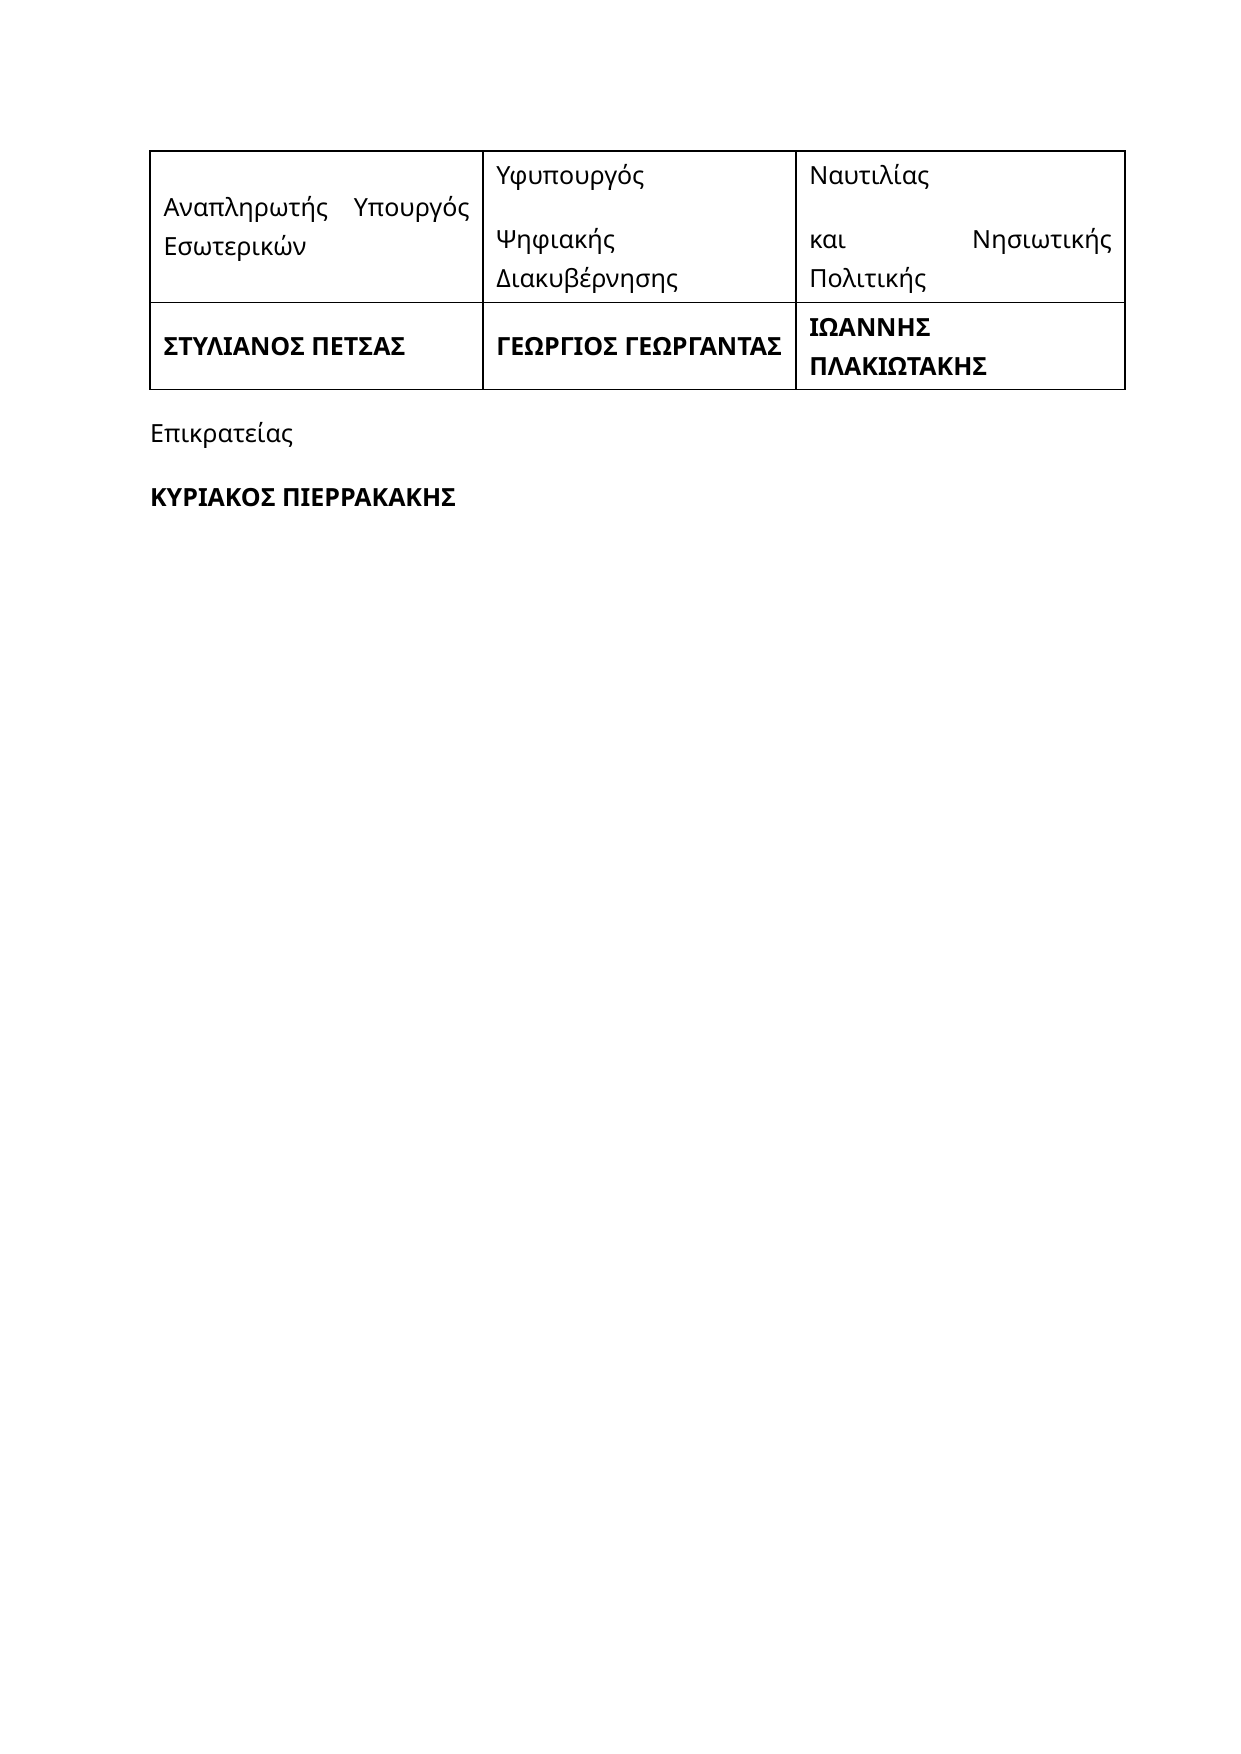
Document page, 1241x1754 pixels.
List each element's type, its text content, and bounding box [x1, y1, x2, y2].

text ΚΥΡΙΑΚΟΣ ΠΙΕΡΡΑΚΑΚΗΣ [150, 479, 1090, 513]
table_cell Αναπληρωτής Υπουργός Εσωτερικών [151, 152, 482, 301]
table_cell Υφυπουργός Ψηφιακής Διακυβέρνησης [484, 152, 795, 301]
table_cell ΣΤΥΛΙΑΝΟΣ ΠΕΤΣΑΣ [151, 303, 482, 389]
table_cell Ναυτιλίας και Νησιωτικής Πολιτικής [797, 152, 1124, 301]
table_cell ΓΕΩΡΓΙΟΣ ΓΕΩΡΓΑΝΤΑΣ [484, 303, 795, 389]
table_cell ΙΩΑΝΝΗΣ ΠΛΑΚΙΩΤΑΚΗΣ [797, 303, 1124, 389]
text Επικρατείας [150, 415, 1090, 449]
